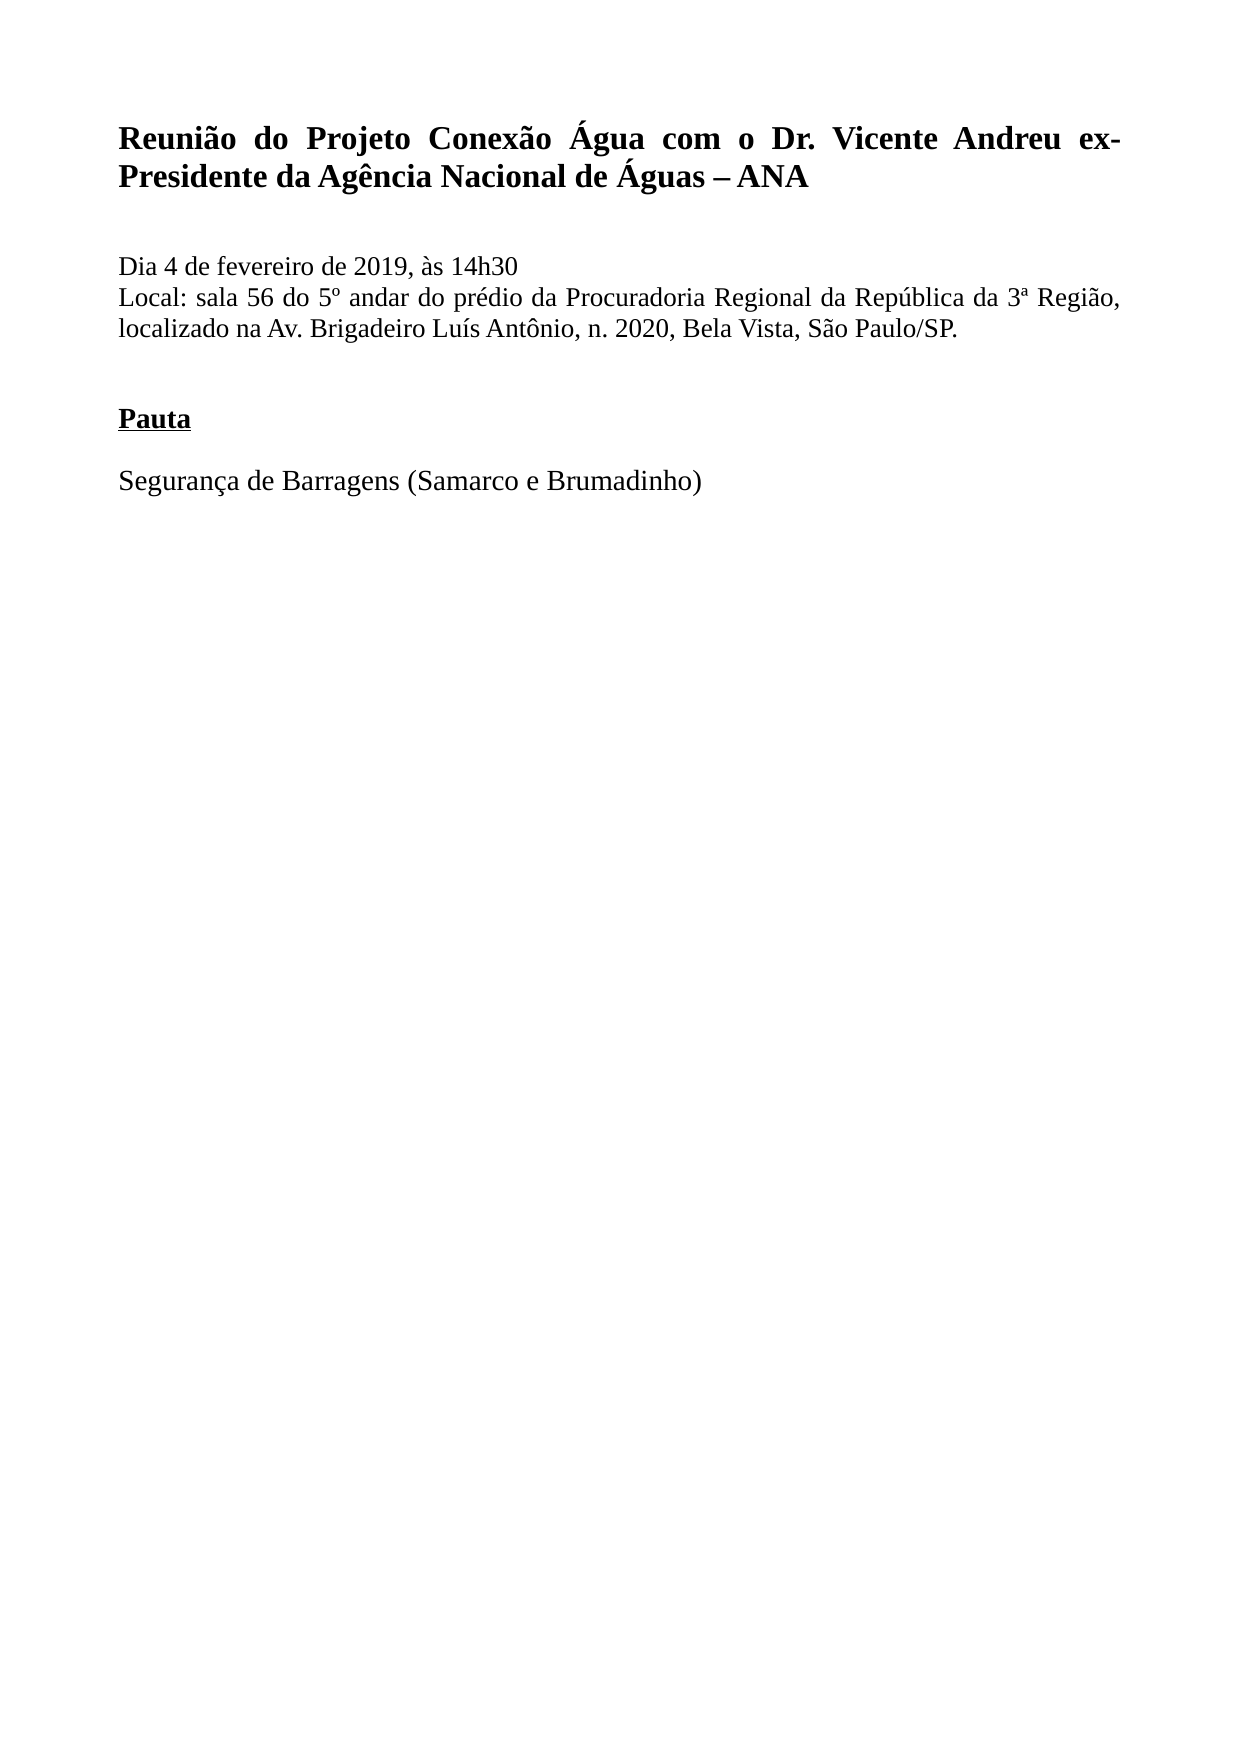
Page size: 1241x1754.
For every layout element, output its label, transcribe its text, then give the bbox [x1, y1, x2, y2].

text Pauta [118, 401, 1122, 434]
text Segurança de Barragens (Samarco e Brumadinho) [118, 463, 1122, 497]
text Local: sala 56 do 5º andar do prédio da Procuradoria Regional da República da 3ª Região, localizado na Av. Brigadeiro Luís Antônio, n. 2020, Bela Vista, São Paulo/SP. [118, 281, 1122, 343]
text Reunião do Projeto Conexão Água com o Dr. Vicente Andreu ex-Presidente da Agência Nacional de Águas – ANA [118, 118, 1122, 195]
text Dia 4 de fevereiro de 2019, às 14h30 [118, 250, 1122, 281]
